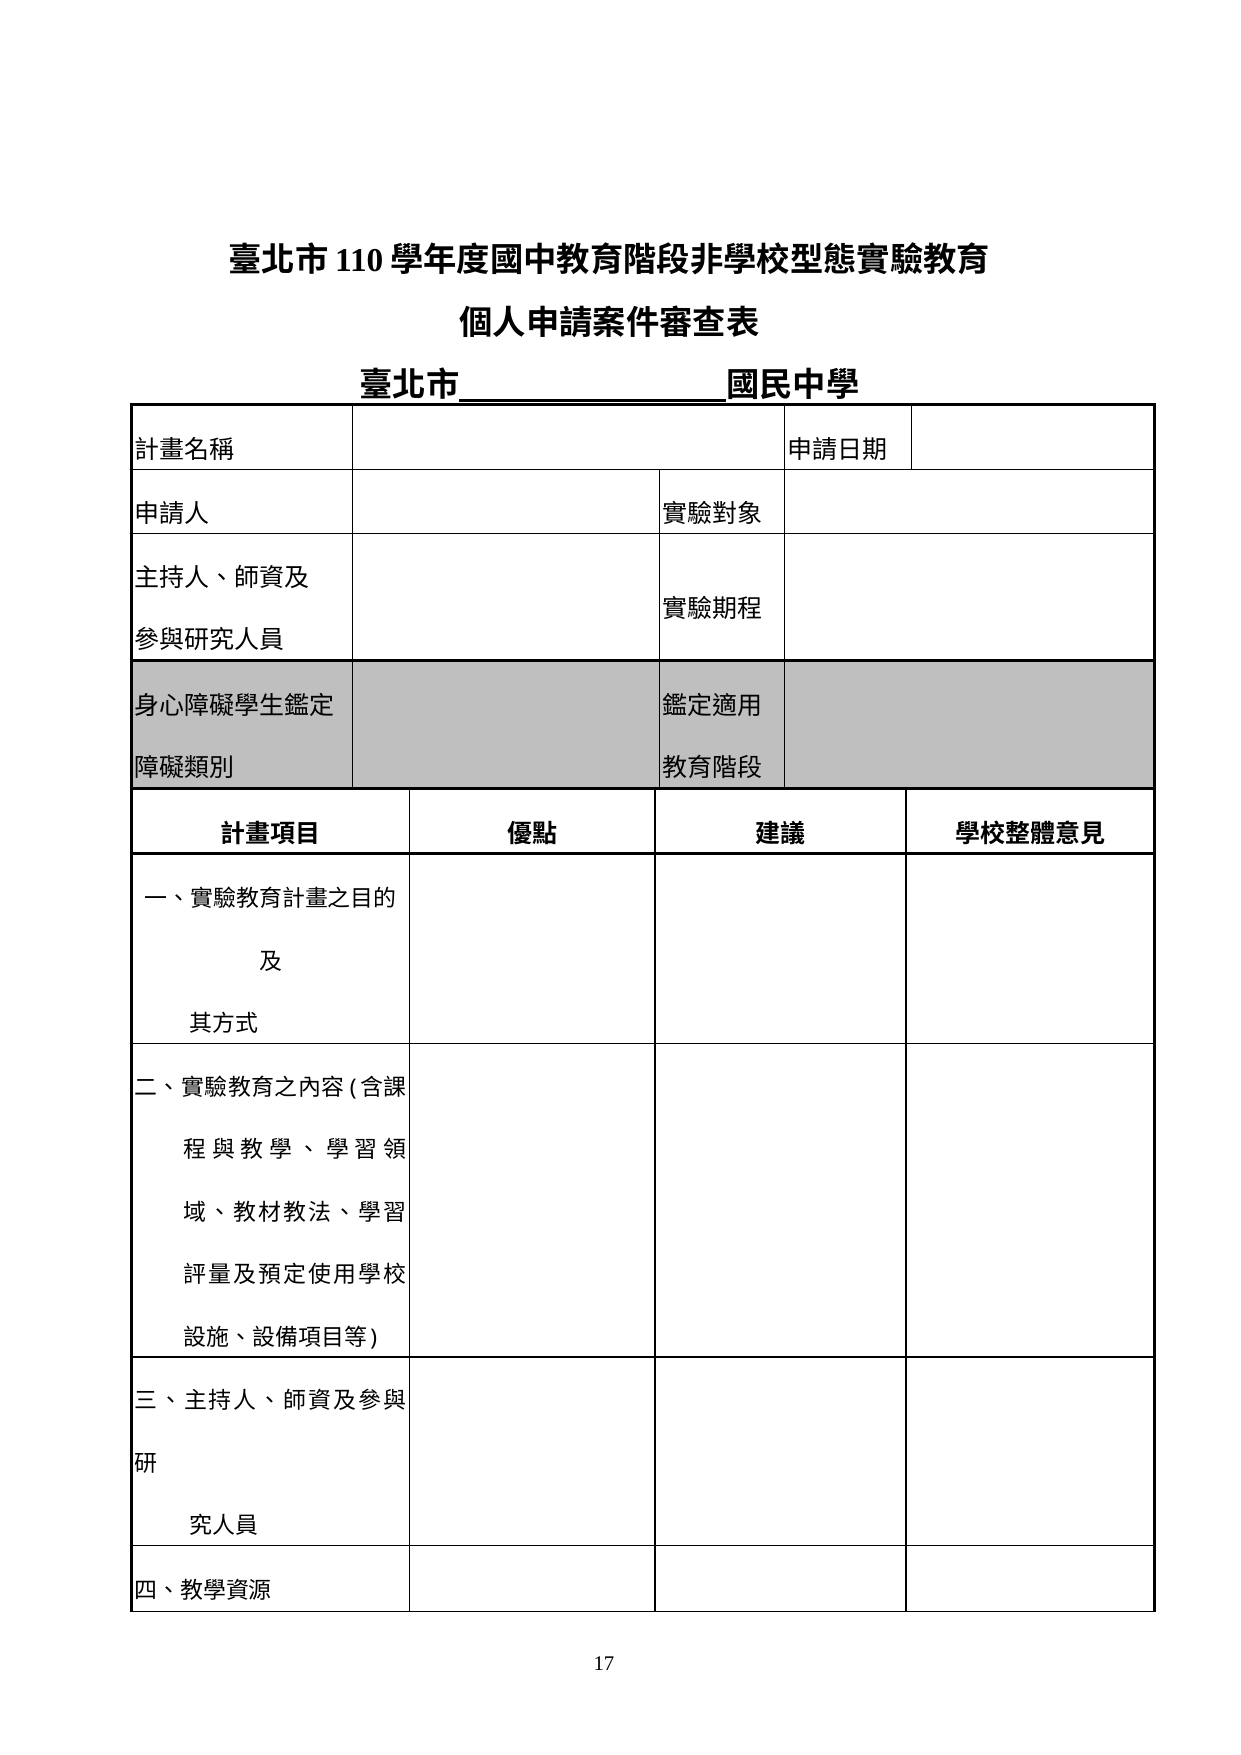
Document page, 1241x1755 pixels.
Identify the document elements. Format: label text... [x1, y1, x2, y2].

table_cell 二、實驗教育之內容(含課程與教學、學習領域、教材教法、學習評量及預定使用學校設施、設備項目等) [133, 1044, 409, 1356]
table_cell [785, 662, 1153, 787]
table_cell 三、主持人、師資及參與研 究人員 [133, 1358, 409, 1545]
table_cell [353, 470, 659, 532]
table_cell 主持人、師資及 參與研究人員 [133, 534, 352, 658]
table_cell 優點 [410, 790, 654, 852]
table_cell 四、教學資源 [133, 1546, 409, 1611]
table_cell [907, 1358, 1153, 1545]
table_cell 實驗期程 [660, 534, 784, 658]
table_cell [656, 1358, 905, 1545]
table_cell [353, 534, 659, 658]
table_cell [907, 855, 1153, 1043]
table_cell [353, 662, 659, 787]
table_cell 實驗對象 [660, 470, 784, 532]
table_cell 學校整體意見 [907, 790, 1153, 852]
table_cell 計畫項目 [133, 790, 409, 852]
table_cell 鑑定適用教育階段 [660, 662, 784, 787]
table_cell [785, 534, 1153, 658]
table_cell 建議 [656, 790, 905, 852]
table_cell [410, 1358, 654, 1545]
table_cell [410, 1546, 654, 1611]
table_header [912, 406, 1153, 469]
table_cell [656, 1044, 905, 1356]
table_cell [410, 855, 654, 1043]
text 個人申請案件審查表 [118, 278, 1100, 341]
text 臺北市 國民中學 [118, 341, 1100, 403]
text 臺北市110學年度國中教育階段非學校型態實驗教育 [118, 216, 1100, 278]
table_cell [907, 1546, 1153, 1611]
table_header 申請日期 [785, 406, 911, 469]
table_cell [785, 470, 1153, 532]
table_cell 身心障礙學生鑑定障礙類別 [133, 662, 352, 787]
table_cell 一、實驗教育計畫之目的及 其方式 [133, 855, 409, 1043]
table_cell 申請人 [133, 470, 352, 532]
table_cell [656, 1546, 905, 1611]
table_header 計畫名稱 [133, 406, 352, 469]
table_cell [656, 855, 905, 1043]
table_cell [907, 1044, 1153, 1356]
table_cell [410, 1044, 654, 1356]
table_header [353, 406, 784, 469]
